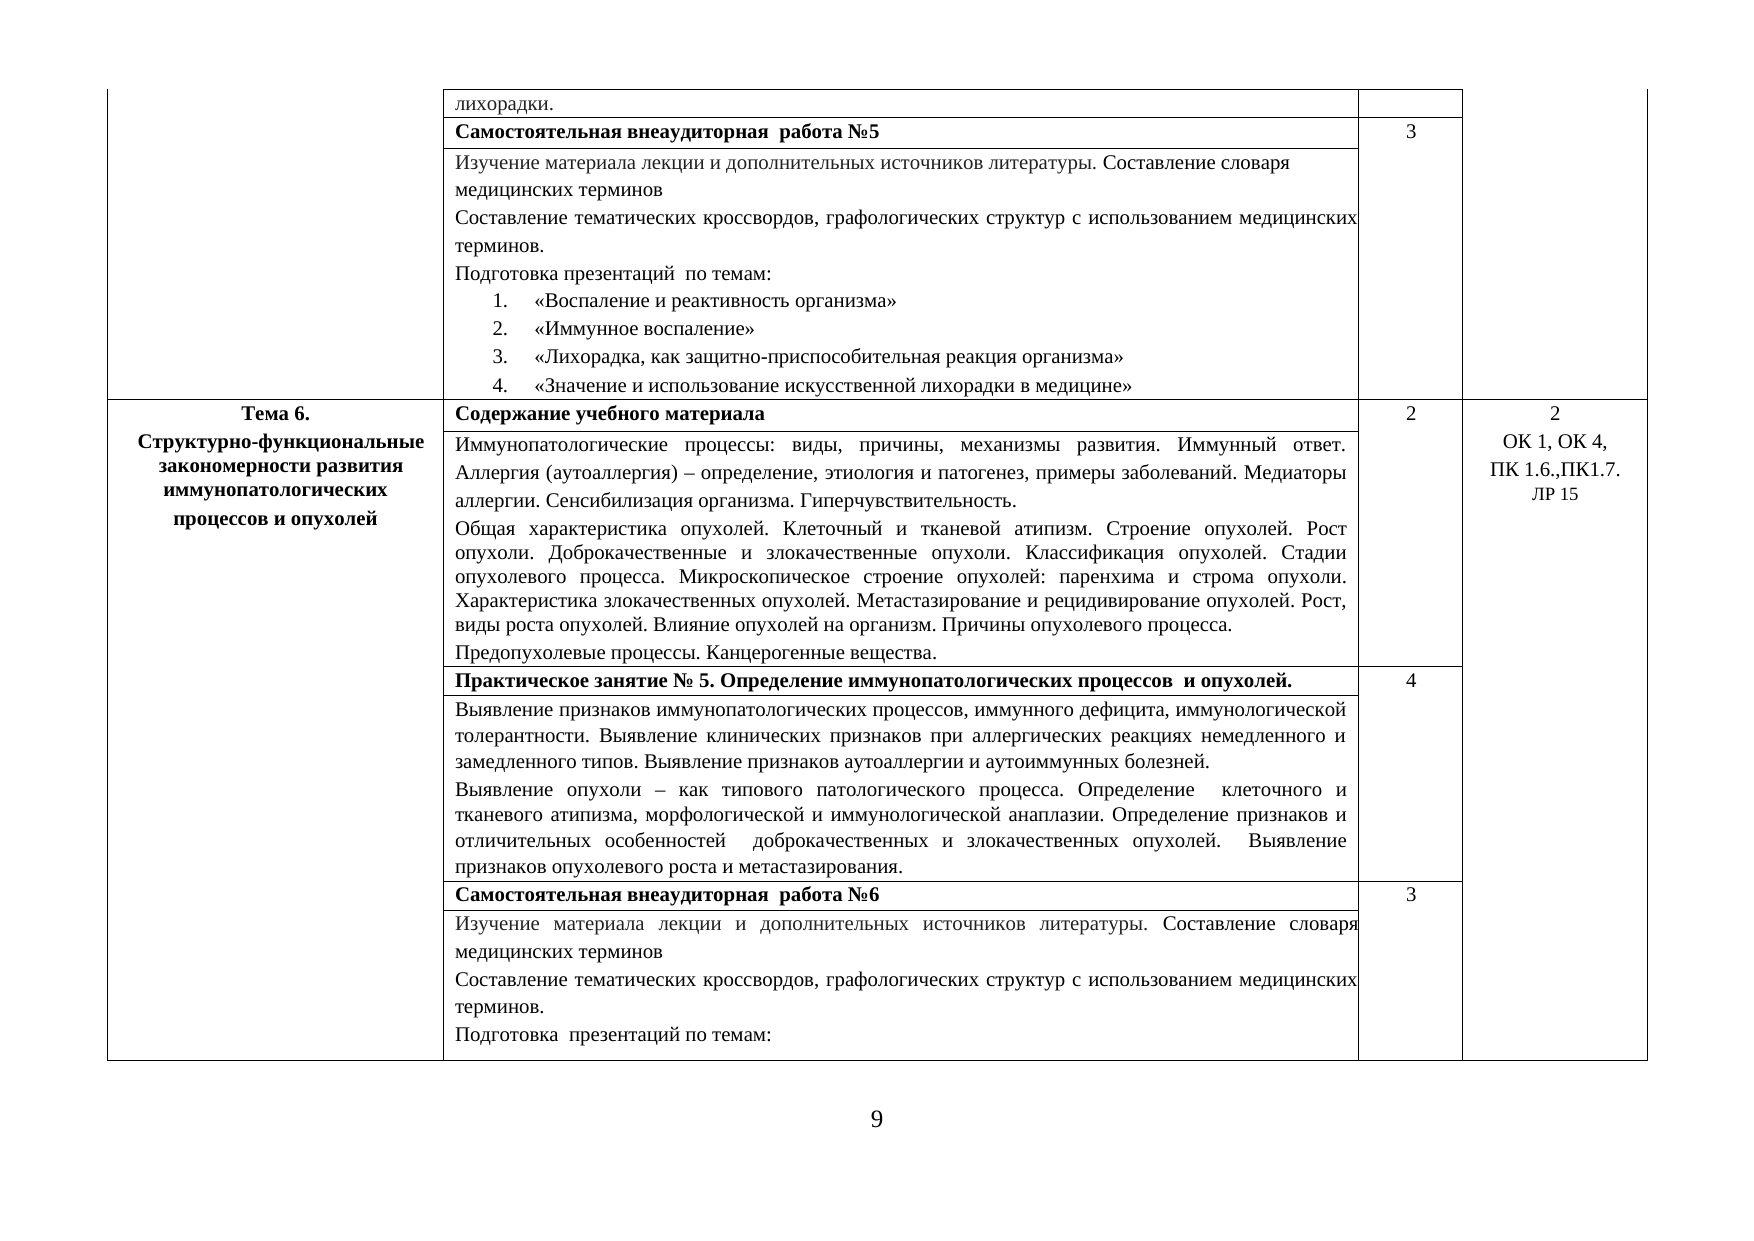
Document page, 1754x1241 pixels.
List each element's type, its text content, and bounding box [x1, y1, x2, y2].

table_cell Тема 6. Структурно-функциональные закономерности развития иммунопатологических процессов и опухолей [108, 400, 443, 1060]
table_cell Самостоятельная внеаудиторная работа №6 [444, 882, 1358, 909]
table_cell Самостоятельная внеаудиторная работа №5 [444, 118, 1358, 148]
table_cell 3 [1359, 882, 1462, 1060]
table_cell 3 [1359, 118, 1462, 399]
table_cell 4 [1359, 667, 1462, 881]
table_cell Иммунопатологические процессы: виды, причины, механизмы развития. Иммунный ответ. Аллергия (аутоаллергия) – определение, этиология и патогенез, примеры заболеваний. Медиаторы аллергии. Сенсибилизация организма. Гиперчувствительность. Общая характеристика опухолей. Клеточный и тканевой атипизм. Строение опухолей. Рост опухоли. Доброкачественные и злокачественные опухоли. Классификация опухолей. Стадии опухолевого процесса. Микроскопическое строение опухолей: паренхима и строма опухоли. Характеристика злокачественных опухолей. Метастазирование и рецидивирование опухолей. Рост, виды роста опухолей. Влияние опухолей на организм. Причины опухолевого процесса. Предопухолевые процессы. Канцерогенные вещества. [444, 432, 1358, 666]
table_cell 2 [1359, 400, 1462, 666]
table_cell Изучение материала лекции и дополнительных источников литературы. Составление словаря медицинских терминов Составление тематических кроссвордов, графологических структур с использованием медицинских терминов. Подготовка презентаций по темам: «Аутоиммунные болезни» «Мезенхимальные опухоли». [444, 911, 1358, 1060]
table_cell лихорадки. [444, 90, 1358, 117]
table_cell Изучение материала лекции и дополнительных источников литературы. Составление словаря медицинских терминов Составление тематических кроссвордов, графологических структур с использованием медицинских терминов. Подготовка презентаций по темам: «Воспаление и реактивность организма» «Иммунное воспаление» «Лихорадка, как защитно-приспособительная реакция организма» «Значение и использование искусственной лихорадки в медицине» [444, 149, 1358, 399]
table_cell Выявление признаков иммунопатологических процессов, иммунного дефицита, иммунологической толерантности. Выявление клинических признаков при аллергических реакциях немедленного и замедленного типов. Выявление признаков аутоаллергии и аутоиммунных болезней. Выявление опухоли – как типового патологического процесса. Определение клеточного и тканевого атипизма, морфологической и иммунологической анаплазии. Определение признаков и отличительных особенностей доброкачественных и злокачественных опухолей. Выявление признаков опухолевого роста и метастазирования. [444, 696, 1358, 881]
table_cell Практическое занятие № 5. Определение иммунопатологических процессов и опухолей. [444, 667, 1358, 695]
table_cell 2 ОК 1, ОК 4, ПК 1.6.,ПК1.7. ЛР 15 [1463, 400, 1647, 1060]
table_cell Содержание учебного материала [444, 400, 1358, 431]
